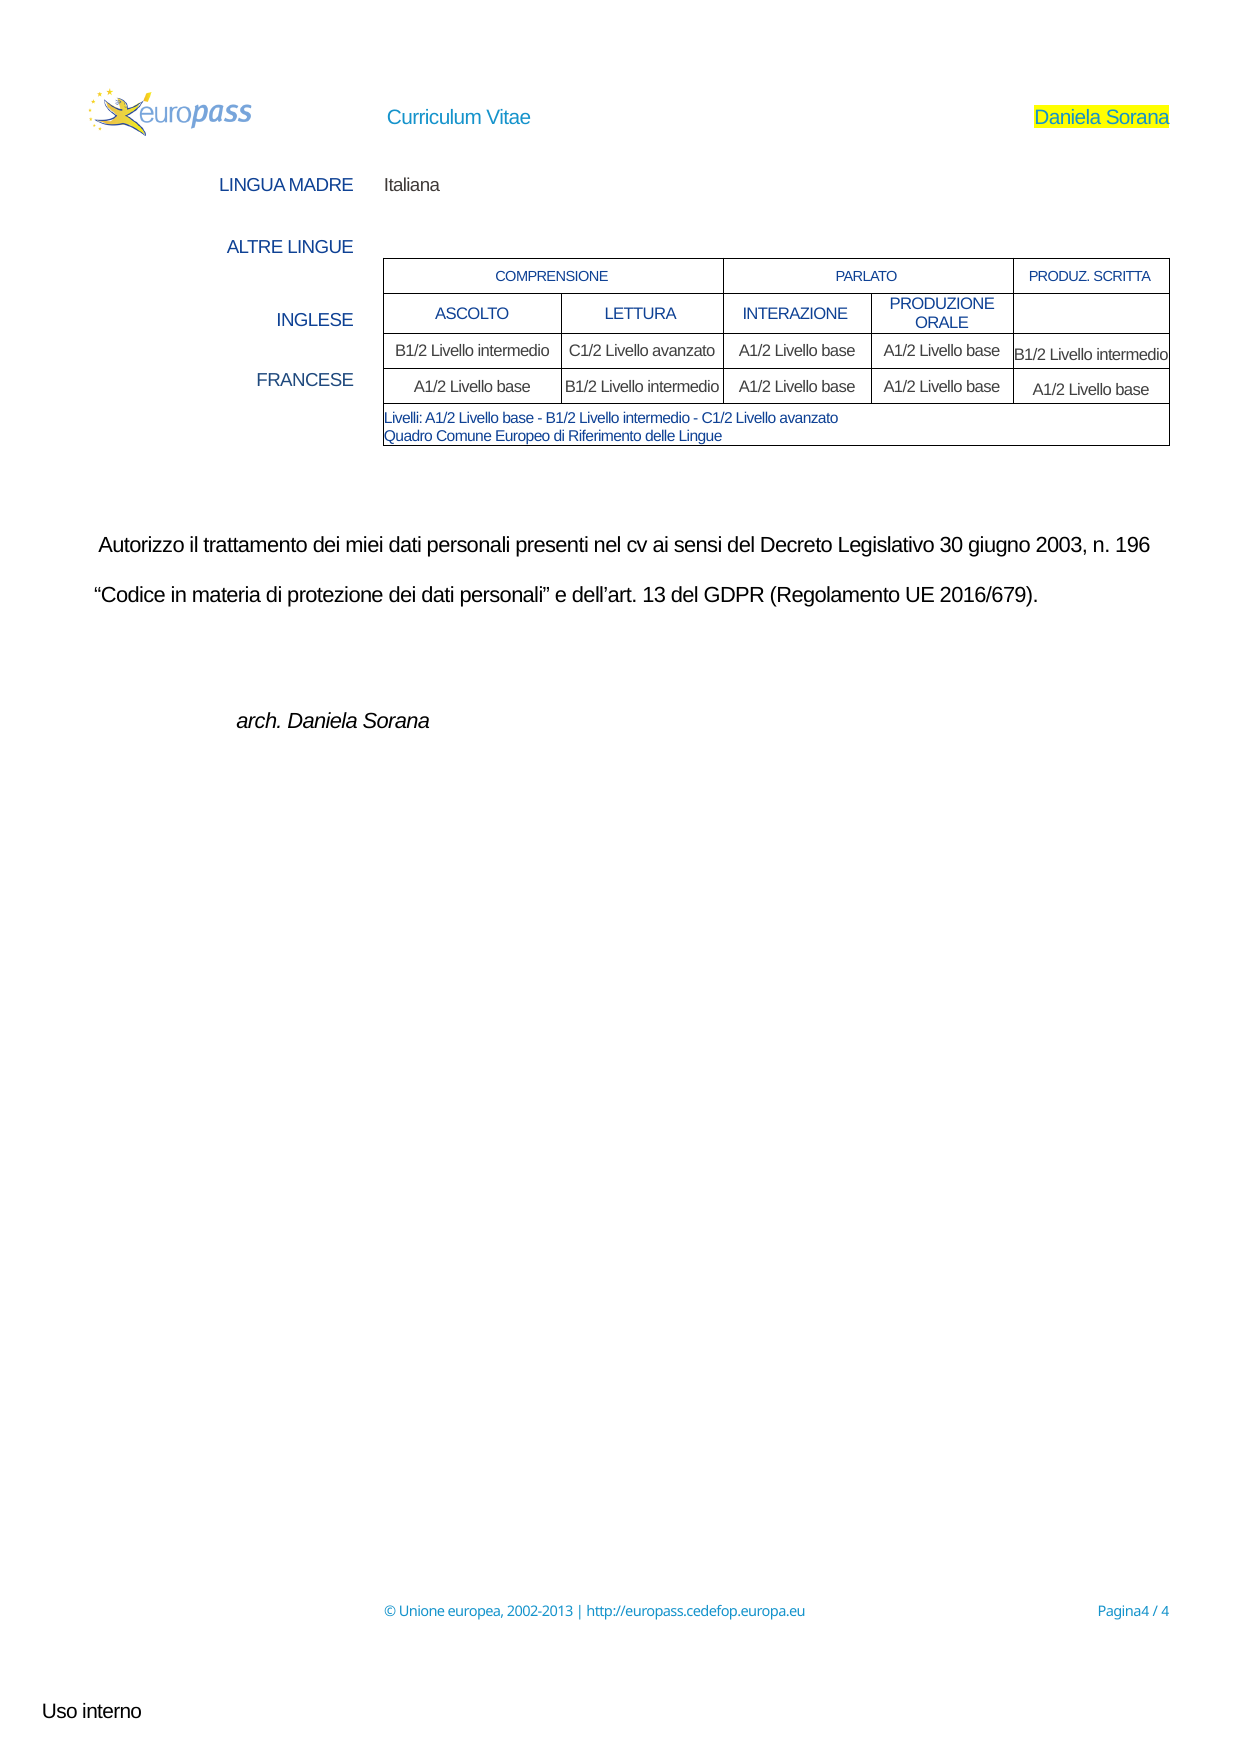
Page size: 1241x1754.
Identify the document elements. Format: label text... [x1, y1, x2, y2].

table_cell C1/2 Livello avanzato [562, 334, 723, 368]
table_cell Produzione orale [872, 294, 1013, 332]
table_cell A1/2 Livello base [724, 334, 871, 368]
table_cell PRODUZ. SCRITTA [1014, 259, 1169, 293]
table_cell [89, 198, 384, 233]
text arch. Daniela Sorana [162, 708, 1169, 734]
table_cell B1/2 Livello intermedio [384, 334, 561, 368]
table_cell [1014, 294, 1169, 332]
table_cell [384, 233, 1169, 258]
table_header [384, 484, 1169, 532]
table_cell Ascolto [384, 294, 561, 332]
table_cell [384, 198, 1169, 233]
table_cell B1/2 Livello intermedio [1014, 334, 1169, 368]
table_header [89, 484, 384, 532]
table_cell francese [89, 368, 383, 403]
table_cell A1/2 Livello base [872, 369, 1013, 403]
table_cell A1/2 Livello base [724, 369, 871, 403]
table_cell A1/2 Livello base [1014, 369, 1169, 403]
table_cell A1/2 Livello base [872, 334, 1013, 368]
table_cell B1/2 Livello intermedio [562, 369, 723, 403]
table_cell Altre lingue [89, 233, 384, 258]
table_cell [89, 403, 383, 445]
table_cell PARLATO [724, 259, 1013, 293]
table_cell A1/2 Livello base [384, 369, 561, 403]
table_cell COMPRENSIONE [384, 259, 723, 293]
table_cell INGLESE [89, 258, 383, 368]
table_header Italiana [384, 171, 1169, 198]
table_cell Livelli: A1/2 Livello base - B1/2 Livello intermedio - C1/2 Livello avanzato Quadro Comune Europeo di Riferimento delle Lingue [384, 404, 1169, 445]
table_header Lingua madre [89, 171, 384, 198]
text Autorizzo il trattamento dei miei dati personali presenti nel cv ai sensi del Decreto Legislativo 30 giugno 2003, n. 196 [88, 532, 1169, 557]
table_cell Interazione [724, 294, 871, 332]
table_cell Lettura [562, 294, 723, 332]
text “Codice in materia di protezione dei dati personali” e dell’art. 13 del GDPR (Regolamento UE 2016/679). [88, 582, 1169, 608]
